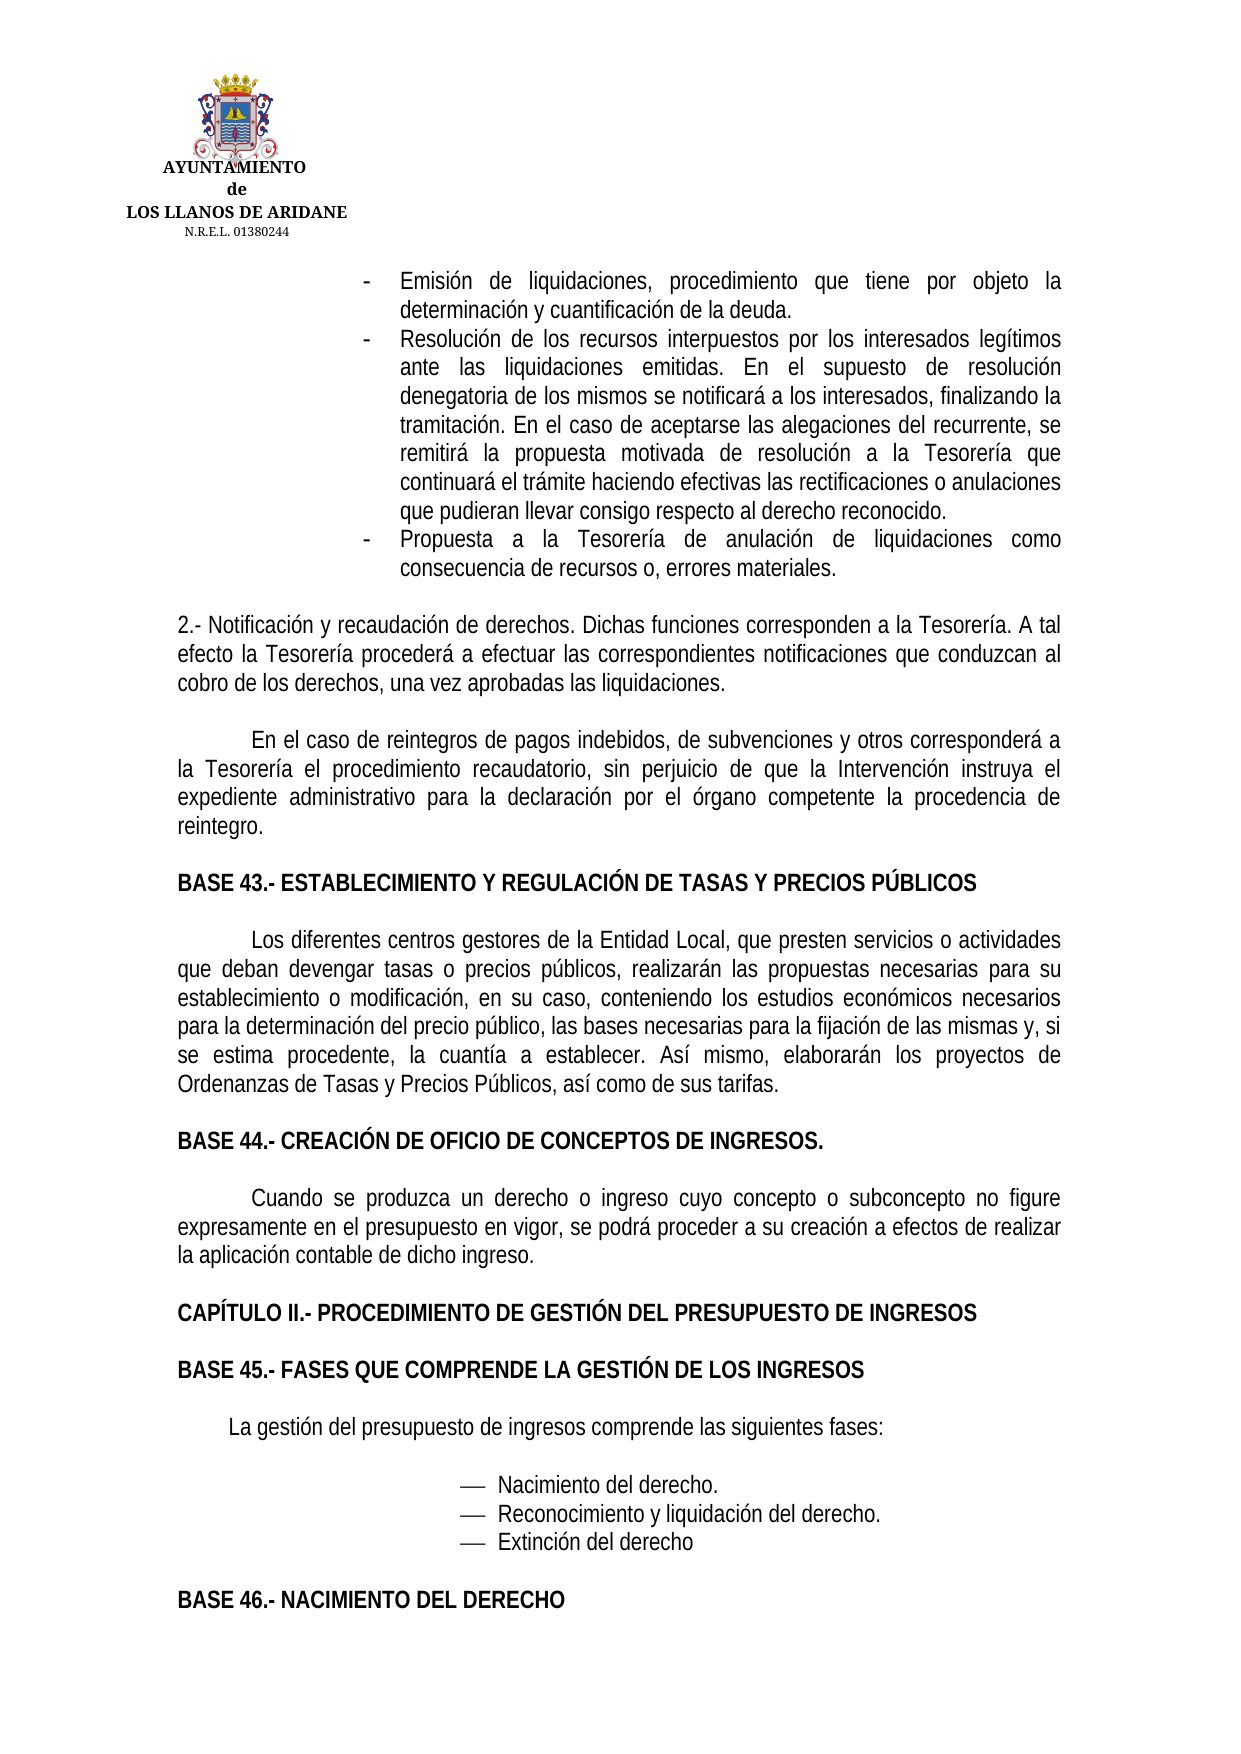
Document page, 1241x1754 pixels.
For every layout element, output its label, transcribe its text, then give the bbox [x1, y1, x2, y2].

list Emisión de liquidaciones, procedimiento que tiene por objeto la determinación y cuantificación de la deuda. [362, 266, 1063, 324]
text CAPÍTULO II.- PROCEDIMIENTO DE GESTIÓN DEL PRESUPUESTO DE INGRESOS [177, 1298, 1063, 1326]
text Cuando se produzca un derecho o ingreso cuyo concepto o subconcepto no figure expresamente en el presupuesto en vigor, se podrá proceder a su creación a efectos de realizar la aplicación contable de dicho ingreso. [177, 1183, 1063, 1269]
list Propuesta a la Tesorería de anulación de liquidaciones como consecuencia de recursos o, errores materiales. [362, 524, 1063, 582]
text En el caso de reintegros de pagos indebidos, de subvenciones y otros corresponderá a la Tesorería el procedimiento recaudatorio, sin perjuicio de que la Intervención instruya el expediente administrativo para la declaración por el órgano competente la procedencia de reintegro. [177, 725, 1063, 839]
list Extinción del derecho [460, 1527, 1063, 1556]
text La gestión del presupuesto de ingresos comprende las siguientes fases: [177, 1412, 1063, 1441]
text 2.- Notificación y recaudación de derechos. Dichas funciones corresponden a la Tesorería. A tal efecto la Tesorería procederá a efectuar las correspondientes notificaciones que conduzcan al cobro de los derechos, una vez aprobadas las liquidaciones. [177, 610, 1063, 696]
text BASE 43.- ESTABLECIMIENTO Y REGULACIÓN DE TASAS Y PRECIOS PÚBLICOS [177, 868, 1063, 897]
text Los diferentes centros gestores de la Entidad Local, que presten servicios o actividades que deban devengar tasas o precios públicos, realizarán las propuestas necesarias para su establecimiento o modificación, en su caso, conteniendo los estudios económicos necesarios para la determinación del precio público, las bases necesarias para la fijación de las mismas y, si se estima procedente, la cuantía a establecer. Así mismo, elaborarán los proyectos de Ordenanzas de Tasas y Precios Públicos, así como de sus tarifas. [177, 925, 1063, 1097]
list Resolución de los recursos interpuestos por los interesados legítimos ante las liquidaciones emitidas. En el supuesto de resolución denegatoria de los mismos se notificará a los interesados, finalizando la tramitación. En el caso de aceptarse las alegaciones del recurrente, se remitirá la propuesta motivada de resolución a la Tesorería que continuará el trámite haciendo efectivas las rectificaciones o anulaciones que pudieran llevar consigo respecto al derecho reconocido. [362, 324, 1063, 524]
text BASE 45.- FASES QUE COMPRENDE LA GESTIÓN DE LOS INGRESOS [177, 1355, 1063, 1384]
list Reconocimiento y liquidación del derecho. [460, 1498, 1063, 1527]
text BASE 44.- CREACIÓN DE OFICIO DE CONCEPTOS DE INGRESOS. [177, 1126, 1063, 1154]
list Nacimiento del derecho. [460, 1470, 1063, 1498]
text BASE 46.- NACIMIENTO DEL DERECHO [177, 1585, 1063, 1613]
picture [192, 73, 279, 169]
